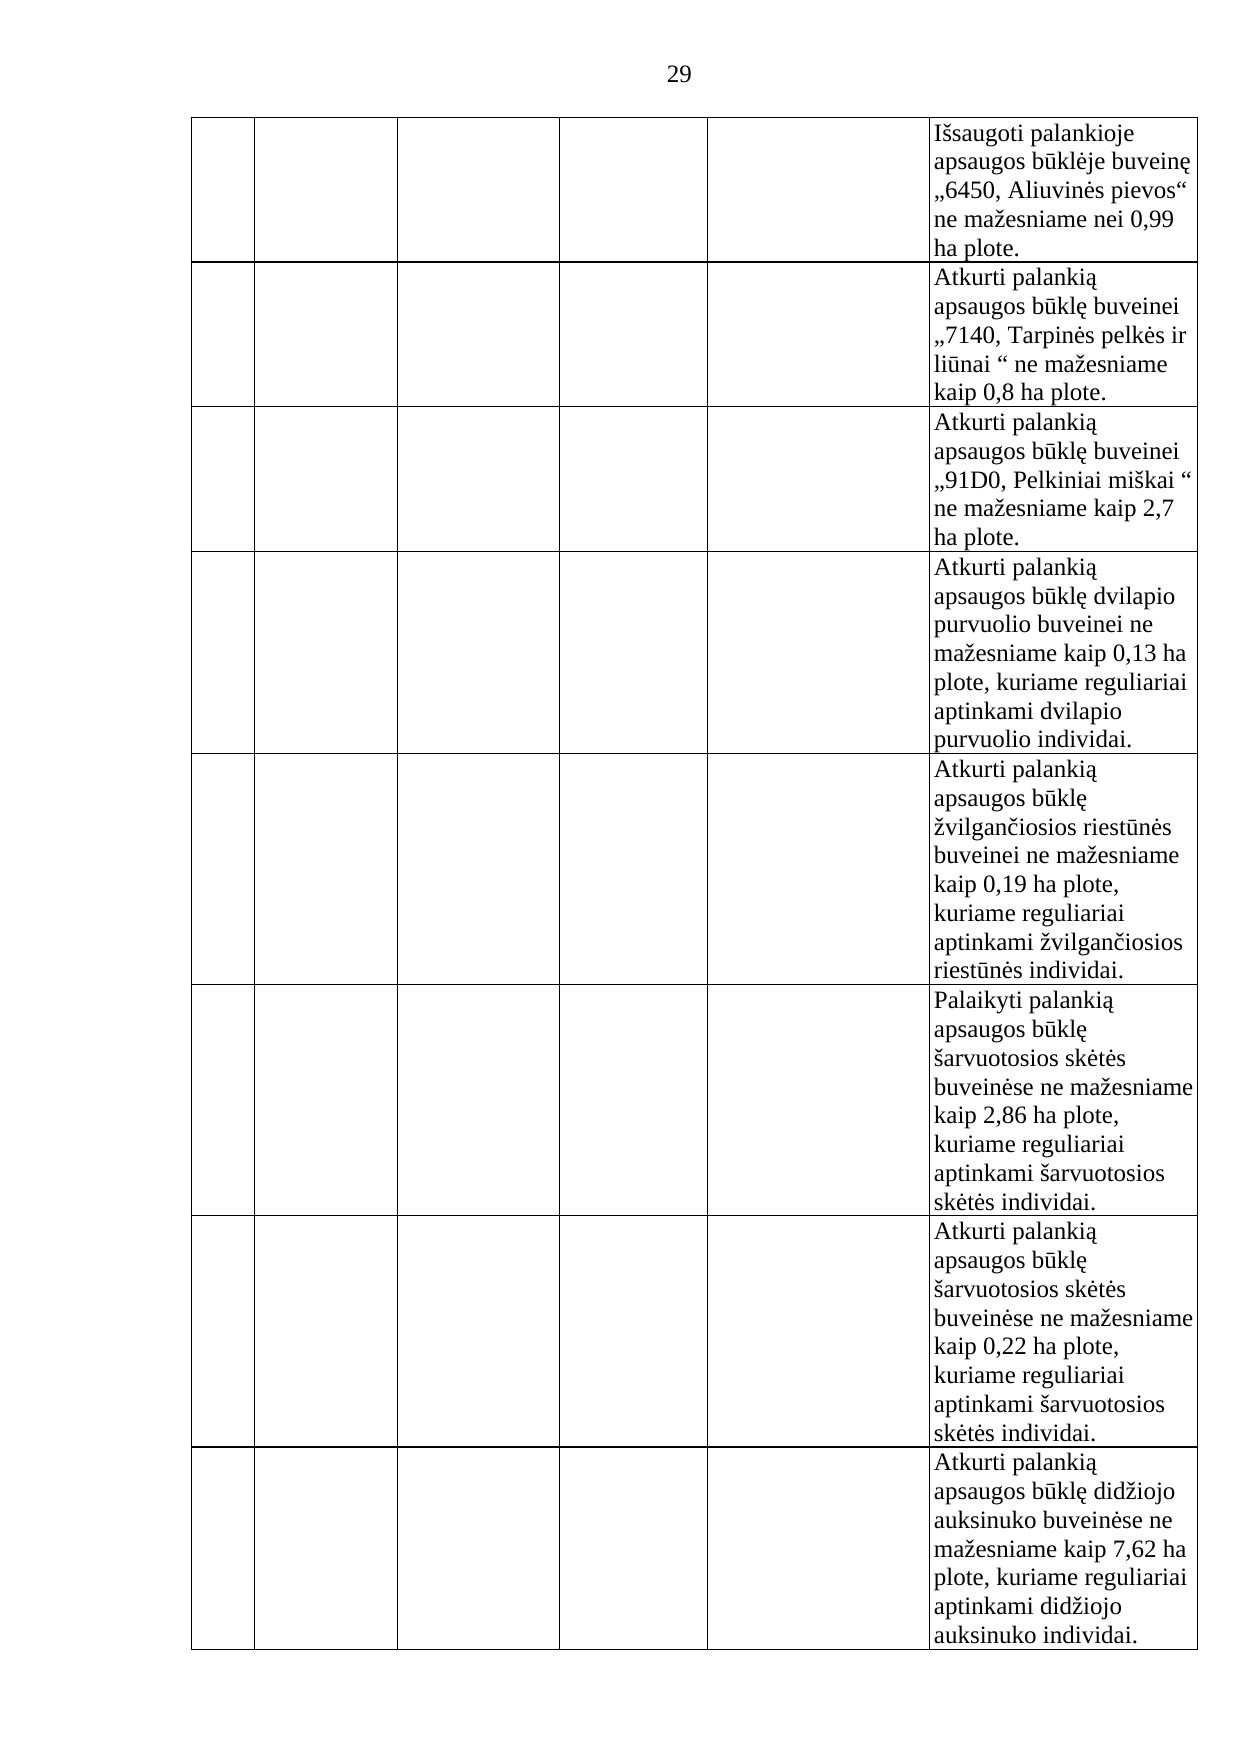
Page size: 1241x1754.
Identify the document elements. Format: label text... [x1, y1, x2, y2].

table_cell [255, 1448, 397, 1649]
table_cell Atkurti palankią apsaugos būklę didžiojo auksinuko buveinėse ne mažesniame kaip 7,62 ha plote, kuriame reguliariai aptinkami didžiojo auksinuko individai. [930, 1448, 1197, 1649]
table_cell [255, 754, 397, 984]
table_cell [708, 985, 929, 1215]
table_cell [398, 985, 559, 1215]
table_cell [192, 118, 254, 261]
table_cell Atkurti palankią apsaugos būklę buveinei „7140, Tarpinės pelkės ir liūnai “ ne mažesniame kaip 0,8 ha plote. [930, 263, 1197, 406]
table_cell [560, 754, 707, 984]
table_cell Atkurti palankią apsaugos būklę dvilapio purvuolio buveinei ne mažesniame kaip 0,13 ha plote, kuriame reguliariai aptinkami dvilapio purvuolio individai. [930, 552, 1197, 753]
table_cell [398, 754, 559, 984]
table_cell [255, 407, 397, 551]
table_cell [708, 552, 929, 753]
table_cell [560, 118, 707, 261]
table_cell Palaikyti palankią apsaugos būklę šarvuotosios skėtės buveinėse ne mažesniame kaip 2,86 ha plote, kuriame reguliariai aptinkami šarvuotosios skėtės individai. [930, 985, 1197, 1215]
table_cell [560, 1216, 707, 1446]
table_cell [192, 985, 254, 1215]
table_cell [708, 263, 929, 406]
table_cell [708, 1216, 929, 1446]
table_cell [192, 552, 254, 753]
table_cell [560, 985, 707, 1215]
table_cell [398, 1216, 559, 1446]
table_cell Atkurti palankią apsaugos būklę buveinei „91D0, Pelkiniai miškai “ ne mažesniame kaip 2,7 ha plote. [930, 407, 1197, 551]
table_cell [560, 552, 707, 753]
table_cell [255, 1216, 397, 1446]
table_cell [192, 407, 254, 551]
table_cell [708, 754, 929, 984]
table_cell [560, 1448, 707, 1649]
table_cell [398, 263, 559, 406]
table_cell Atkurti palankią apsaugos būklę žvilgančiosios riestūnės buveinei ne mažesniame kaip 0,19 ha plote, kuriame reguliariai aptinkami žvilgančiosios riestūnės individai. [930, 754, 1197, 984]
table_cell [255, 552, 397, 753]
table_cell [192, 263, 254, 406]
table_cell Išsaugoti palankioje apsaugos būklėje buveinę „6450, Aliuvinės pievos“ ne mažesniame nei 0,99 ha plote. [930, 118, 1197, 261]
table_cell [560, 407, 707, 551]
table_cell [398, 1448, 559, 1649]
table_cell [398, 118, 559, 261]
table_cell [192, 1448, 254, 1649]
table_cell [398, 407, 559, 551]
table_cell Atkurti palankią apsaugos būklę šarvuotosios skėtės buveinėse ne mažesniame kaip 0,22 ha plote, kuriame reguliariai aptinkami šarvuotosios skėtės individai. [930, 1216, 1197, 1446]
table_cell [192, 1216, 254, 1446]
table_cell [255, 118, 397, 261]
table_cell [560, 263, 707, 406]
table_cell [255, 263, 397, 406]
table_cell [708, 407, 929, 551]
table_cell [398, 552, 559, 753]
table_cell [708, 1448, 929, 1649]
table_cell [708, 118, 929, 261]
table_cell [192, 754, 254, 984]
table_cell [255, 985, 397, 1215]
